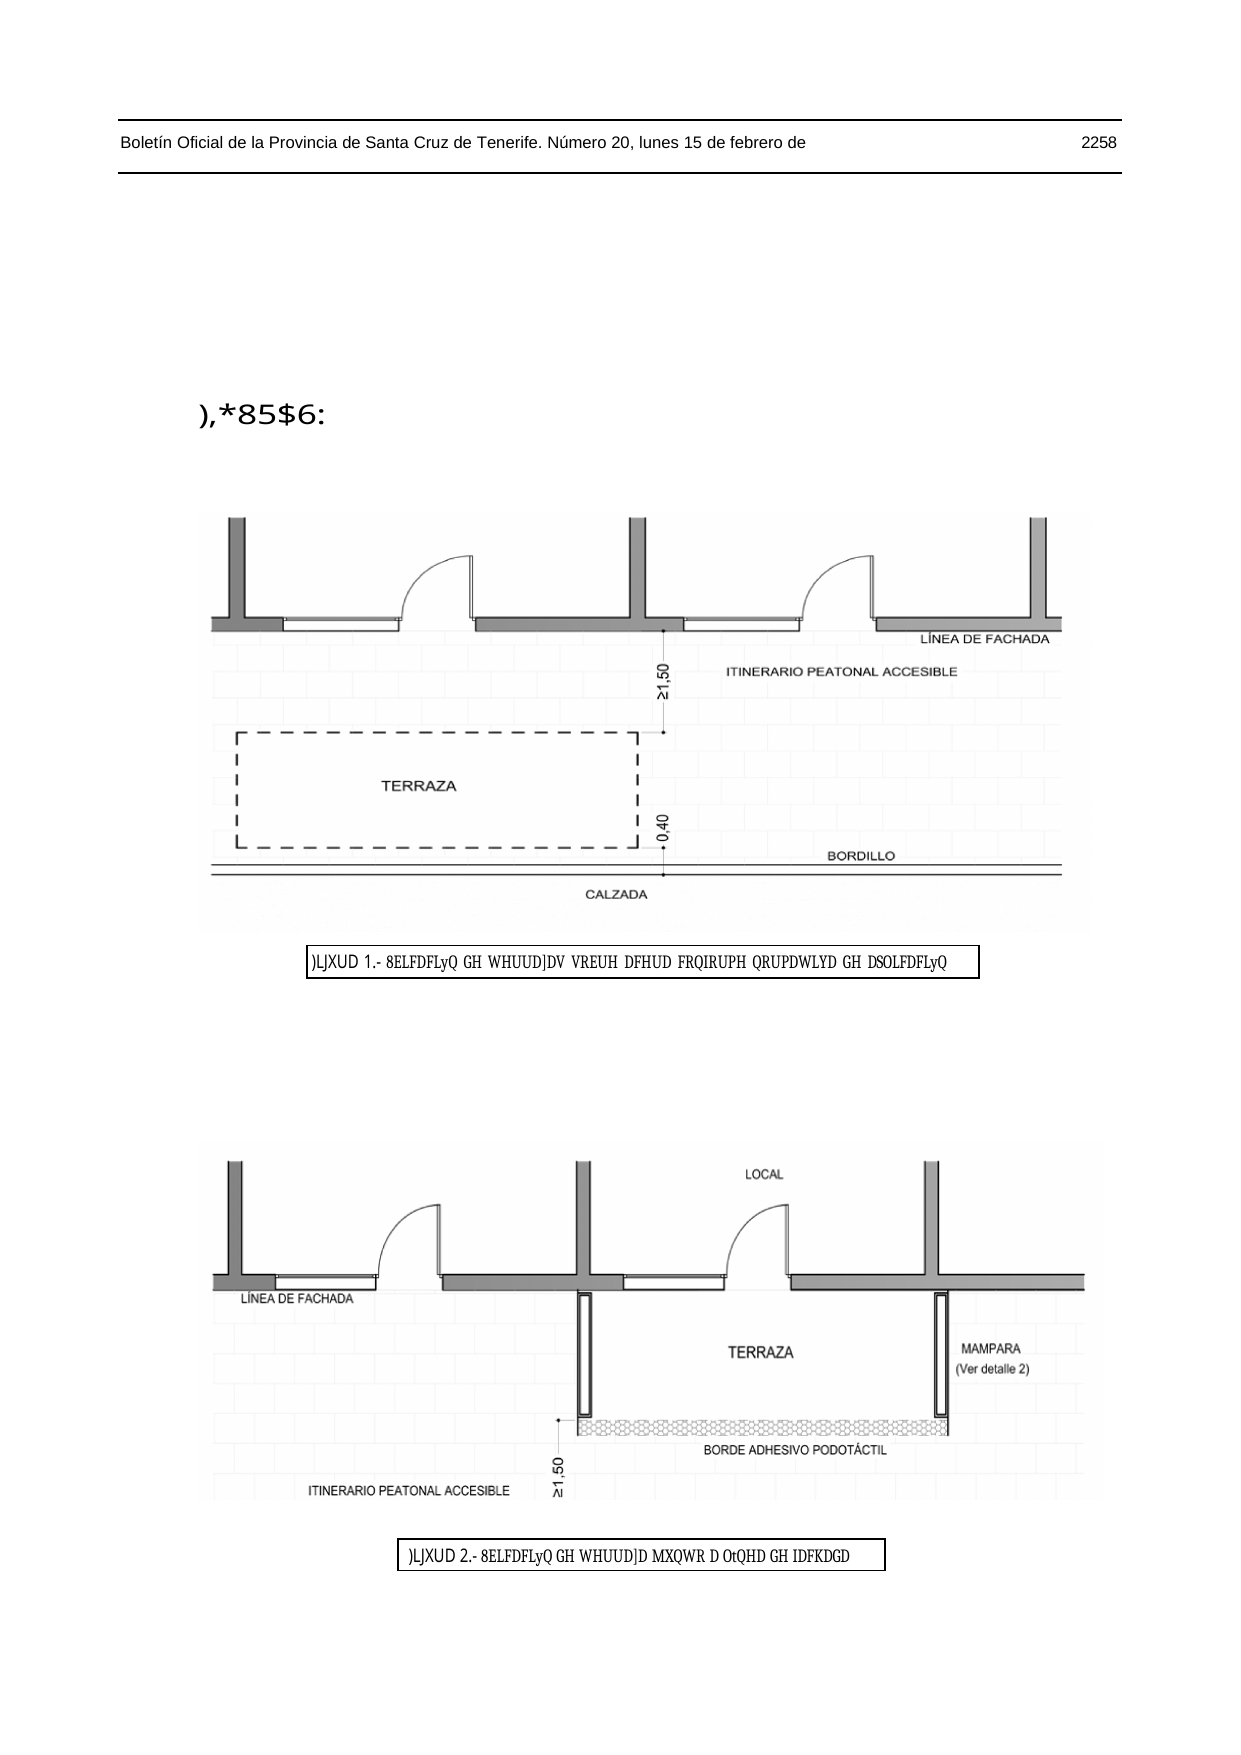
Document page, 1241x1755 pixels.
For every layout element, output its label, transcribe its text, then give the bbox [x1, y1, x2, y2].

text )LJXUD 1.- 8ELFDFLyQ GH WHUUD]DV VREUH DFHUD FRQIRUPH QRUPDWLYD GH DSOLFDFLyQ [311, 948, 978, 974]
text )LJXUD 2.- 8ELFDFLyQ GH WHUUD]D MXQWR D OtQHD GH IDFKDGD [408, 1542, 884, 1567]
text ),*85$6: [198, 396, 1136, 433]
